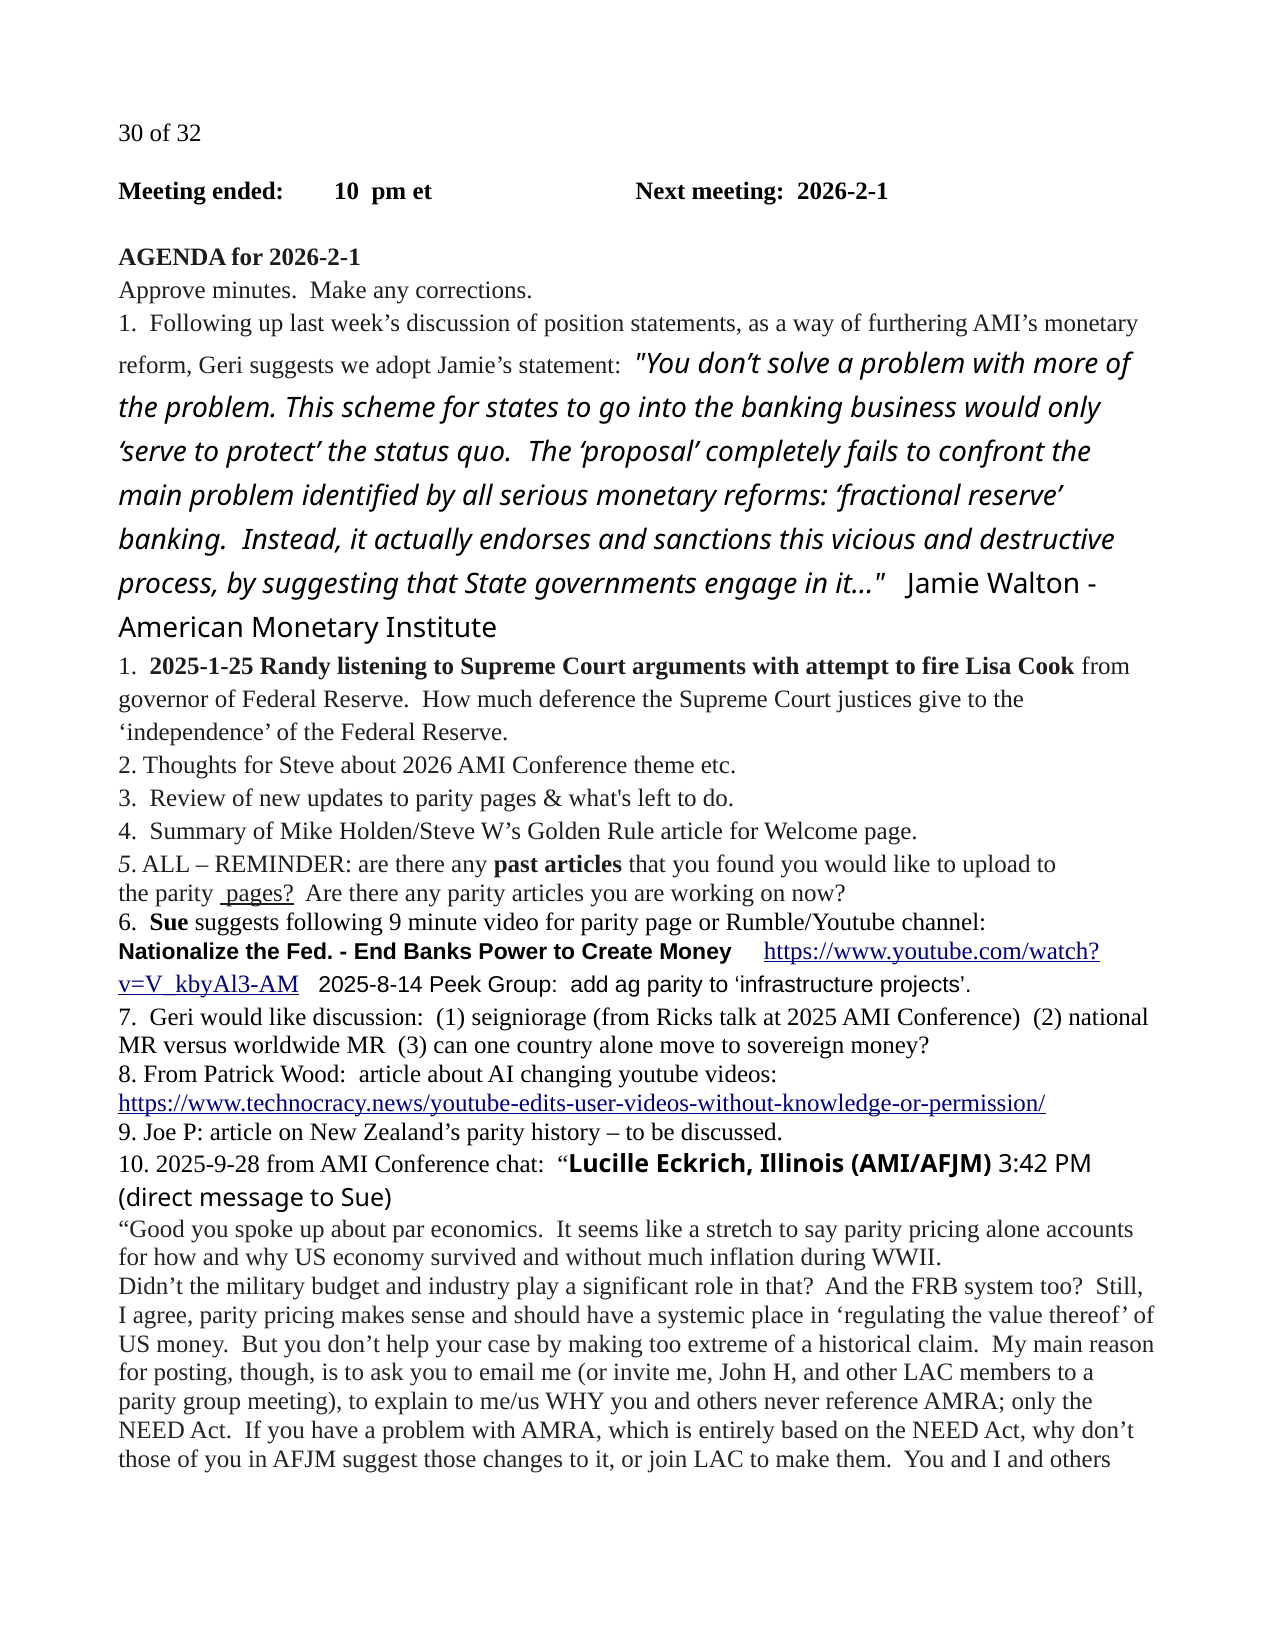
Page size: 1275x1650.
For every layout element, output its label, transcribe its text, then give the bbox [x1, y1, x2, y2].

text 10. 2025-9-28 from AMI Conference chat: “Lucille Eckrich, Illinois (AMI/AFJM) 3:42 PM (direct message to Sue) [118, 1146, 1157, 1214]
text AGENDA for 2026-2-1 [118, 242, 1157, 271]
text 1. 2025-1-25 Randy listening to Supreme Court arguments with attempt to fire Lisa Cook from governor of Federal Reserve. How much deference the Supreme Court justices give to the ‘independence’ of the Federal Reserve. [118, 651, 1157, 746]
text 1. Following up last week’s discussion of position statements, as a way of furthering AMI’s monetary reform, Geri suggests we adopt Jamie’s statement: "You don’t solve a problem with more of the problem. This scheme for states to go into the banking business would only ‘serve to protect’ the status quo. The ‘proposal’ completely fails to confront the main problem identified by all serious monetary reforms: ‘fractional reserve’ banking. Instead, it actually endorses and sanctions this vicious and destructive process, by suggesting that State governments engage in it..." Jamie Walton - American Monetary Institute [118, 308, 1157, 646]
text https://www.technocracy.news/youtube-edits-user-videos-without-knowledge-or-permission/ [118, 1088, 1157, 1117]
text 7. Geri would like discussion: (1) seigniorage (from Ricks talk at 2025 AMI Conference) (2) national MR versus worldwide MR (3) can one country alone move to sovereign money? [118, 1002, 1157, 1059]
text 5. ALL – REMINDER: are there any past articles that you found you would like to upload to the parity pages? Are there any parity articles you are working on now? [118, 849, 1157, 907]
text Nationalize the Fed. - End Banks Power to Create Money https://www.youtube.com/watch?v=V_kbyAl3-AM 2025-8-14 Peek Group: add ag parity to ‘infrastructure projects’. [118, 936, 1157, 997]
text 8. From Patrick Wood: article about AI changing youtube videos: [118, 1059, 1157, 1088]
text Approve minutes. Make any corrections. [118, 275, 1157, 304]
text “Good you spoke up about par economics. It seems like a stretch to say parity pricing alone accounts for how and why US economy survived and without much inflation during WWII. Didn’t the military budget and industry play a significant role in that? And the FRB system too? Still, I agree, parity pricing makes sense and should have a systemic place in ‘regulating the value thereof’ of US money. But you don’t help your case by making too extreme of a historical claim. My main reason for posting, though, is to ask you to email me (or invite me, John H, and other LAC members to a parity group meeting), to explain to me/us WHY you and others never reference AMRA; only the NEED Act. If you have a problem with AMRA, which is entirely based on the NEED Act, why don’t those of you in AFJM suggest those changes to it, or join LAC to make them. You and I and others [118, 1214, 1157, 1472]
text 9. Joe P: article on New Zealand’s parity history – to be discussed. [118, 1117, 1157, 1146]
text 6. Sue suggests following 9 minute video for parity page or Rumble/Youtube channel: [118, 907, 1157, 936]
text 2. Thoughts for Steve about 2026 AMI Conference theme etc. [118, 750, 1157, 779]
text 4. Summary of Mike Holden/Steve W’s Golden Rule article for Welcome page. [118, 816, 1157, 845]
text Meeting ended: 10 pm et Next meeting: 2026-2-1 [118, 176, 1157, 205]
text 3. Review of new updates to parity pages & what's left to do. [118, 783, 1157, 812]
